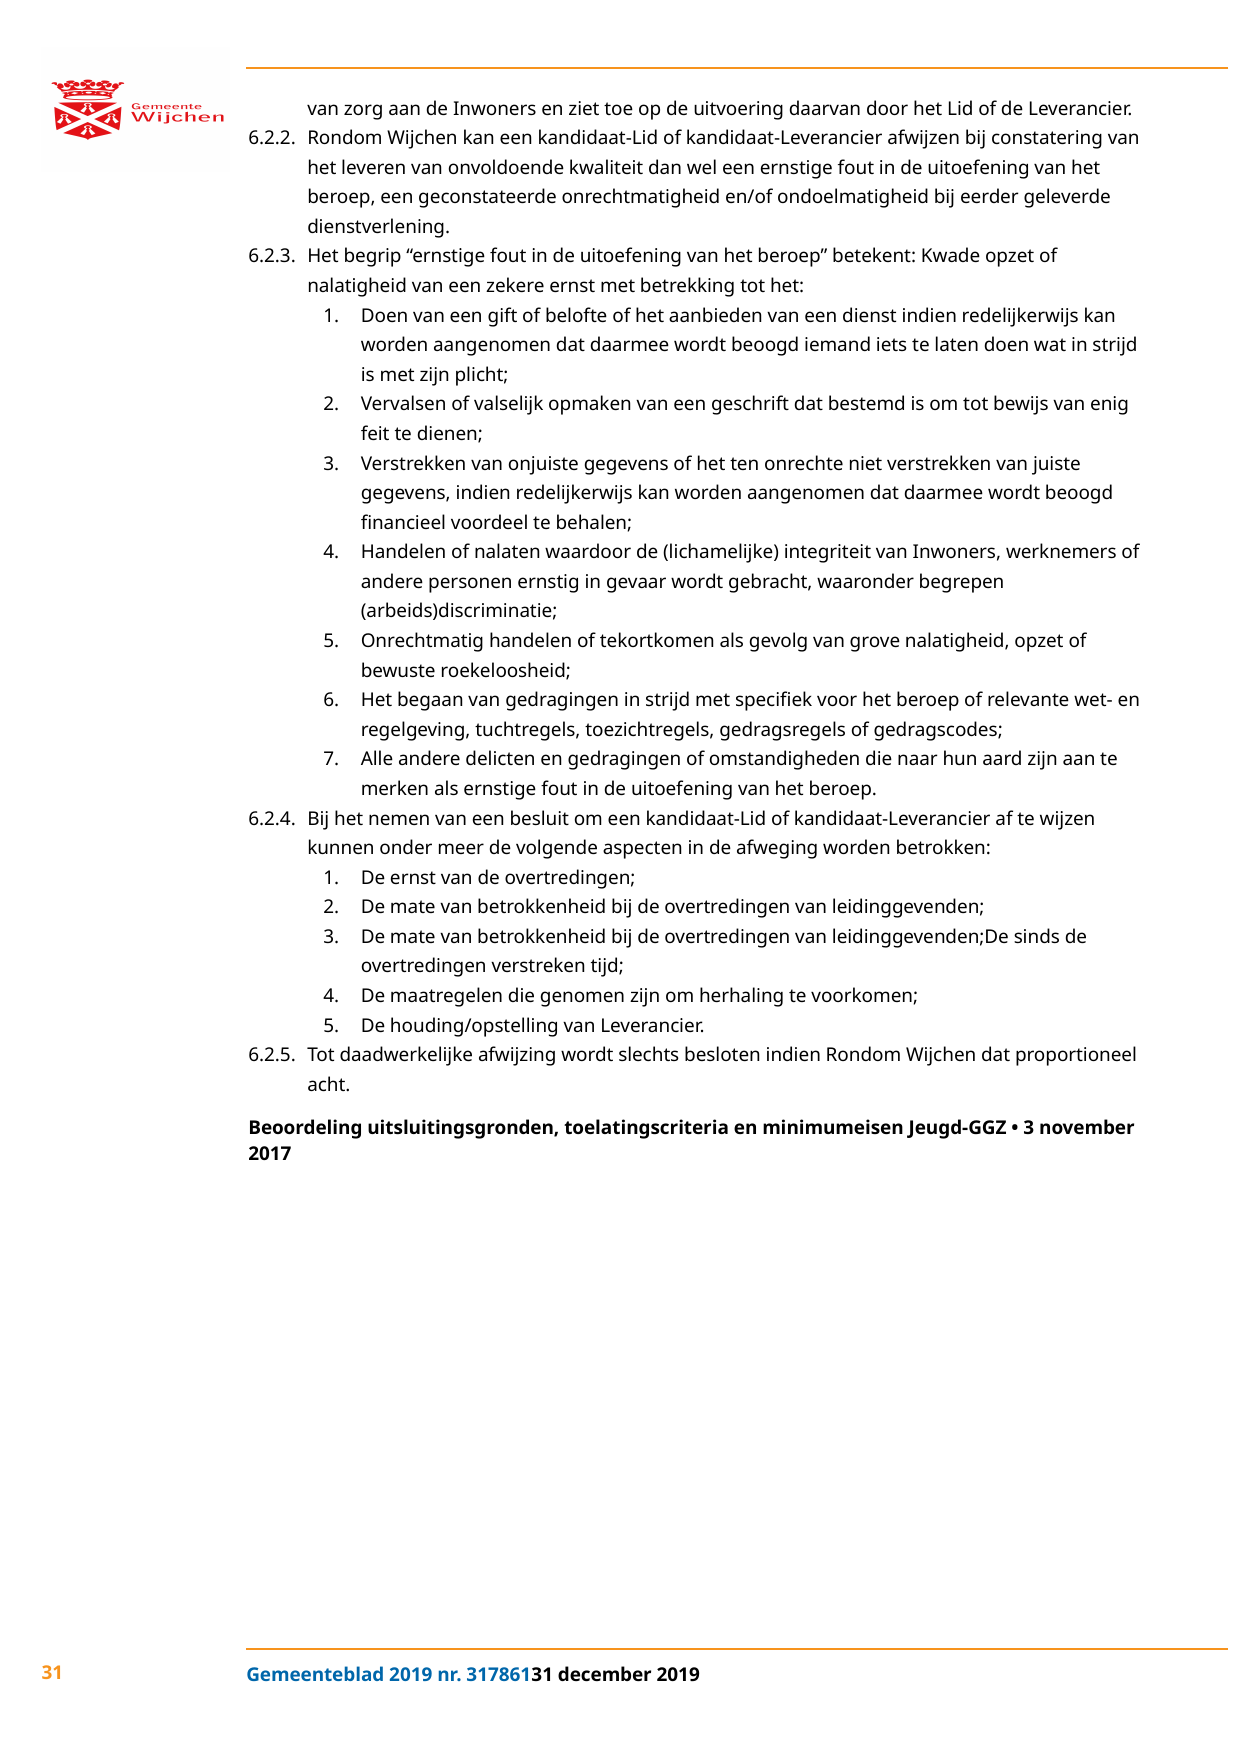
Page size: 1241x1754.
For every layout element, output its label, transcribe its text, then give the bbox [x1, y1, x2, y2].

list Onrechtmatig handelen of tekortkomen als gevolg van grove nalatigheid, opzet of bewuste roekeloosheid; [323, 627, 1152, 683]
list Het begaan van gedragingen in strijd met specifiek voor het beroep of relevante wet- en regelgeving, tuchtregels, toezichtregels, gedragsregels of gedragscodes; [323, 686, 1152, 742]
list Doen van een gift of belofte of het aanbieden van een dienst indien redelijkerwijs kan worden aangenomen dat daarmee wordt beoogd iemand iets te laten doen wat in strijd is met zijn plicht; [323, 302, 1152, 387]
picture [41, 47, 231, 172]
list De houding/opstelling van Leverancier. [323, 1012, 1152, 1038]
list Vervalsen of valselijk opmaken van een geschrift dat bestemd is om tot bewijs van enig feit te dienen; [323, 391, 1152, 446]
list Rondom Wijchen kan een kandidaat-Lid of kandidaat-Leverancier afwijzen bij constatering van het leveren van onvoldoende kwaliteit dan wel een ernstige fout in de uitoefening van het beroep, een geconstateerde onrechtmatigheid en/of ondoelmatigheid bij eerder geleverde dienstverlening. [248, 124, 1152, 239]
list Bij het nemen van een besluit om een kandidaat-Lid of kandidaat-Leverancier af te wijzen kunnen onder meer de volgende aspecten in de afweging worden betrokken: [248, 805, 1152, 860]
list De mate van betrokkenheid bij de overtredingen van leidinggevenden; [323, 893, 1152, 919]
list Handelen of nalaten waardoor de (lichamelijke) integriteit van Inwoners, werknemers of andere personen ernstig in gevaar wordt gebracht, waaronder begrepen (arbeids)discriminatie; [323, 538, 1152, 623]
list De maatregelen die genomen zijn om herhaling te voorkomen; [323, 982, 1152, 1008]
list De ernst van de overtredingen; [323, 864, 1152, 890]
list Alle andere delicten en gedragingen of omstandigheden die naar hun aard zijn aan te merken als ernstige fout in de uitoefening van het beroep. [323, 746, 1152, 801]
list Tot daadwerkelijke afwijzing wordt slechts besloten indien Rondom Wijchen dat proportioneel acht. [248, 1041, 1152, 1097]
list Het begrip “ernstige fout in de uitoefening van het beroep” betekent: Kwade opzet of nalatigheid van een zekere ernst met betrekking tot het: [248, 243, 1152, 298]
list De mate van betrokkenheid bij de overtredingen van leidinggevenden;De sinds de overtredingen verstreken tijd; [323, 923, 1152, 978]
list Verstrekken van onjuiste gegevens of het ten onrechte niet verstrekken van juiste gegevens, indien redelijkerwijs kan worden aangenomen dat daarmee wordt beoogd financieel voordeel te behalen; [323, 450, 1152, 535]
text Beoordeling uitsluitingsgronden, toelatingscriteria en minimumeisen Jeugd-GGZ • 3 november 2017 [248, 1114, 1152, 1166]
list van zorg aan de Inwoners en ziet toe op de uitvoering daarvan door het Lid of de Leverancier. [248, 95, 1152, 121]
